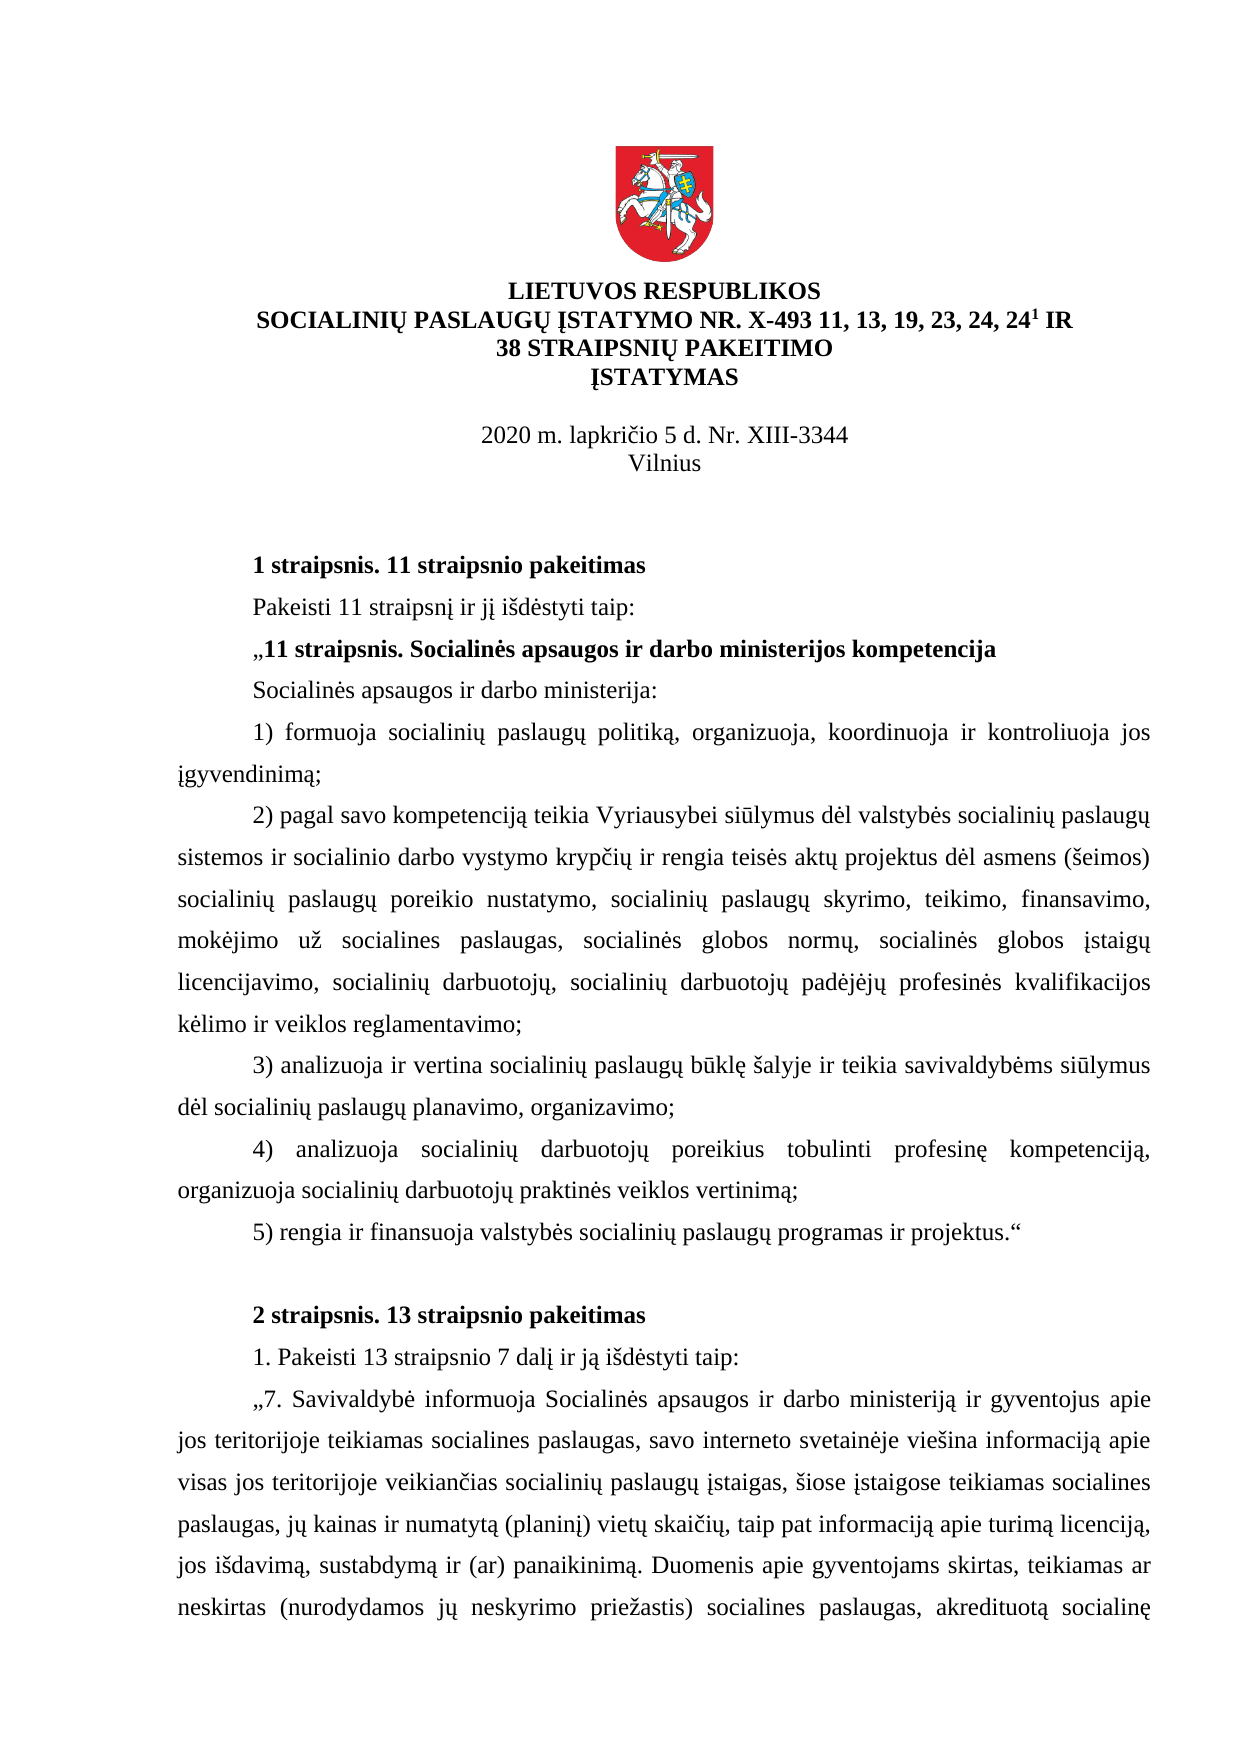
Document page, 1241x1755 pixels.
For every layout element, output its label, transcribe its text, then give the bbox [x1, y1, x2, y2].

text Pakeisti 11 straipsnį ir jį išdėstyti taip: [177, 579, 1152, 621]
text „7. Savivaldybė informuoja Socialinės apsaugos ir darbo ministeriją ir gyventojus apie jos teritorijoje teikiamas socialines paslaugas, savo interneto svetainėje viešina informaciją apie visas jos teritorijoje veikiančias socialinių paslaugų įstaigas, šiose įstaigose teikiamas socialines paslaugas, jų kainas ir numatytą (planinį) vietų skaičių, taip pat informaciją apie turimą licenciją, jos išdavimą, sustabdymą ir (ar) panaikinimą. Duomenis apie gyventojams skirtas, teikiamas ar neskirtas (nurodydamos jų neskyrimo priežastis) socialines paslaugas, akredituotą socialinę [177, 1371, 1152, 1621]
text 1. Pakeisti 13 straipsnio 7 dalį ir ją išdėstyti taip: [177, 1329, 1152, 1371]
text 5) rengia ir finansuoja valstybės socialinių paslaugų programas ir projektus.“ [177, 1204, 1152, 1246]
text 2 straipsnis. 13 straipsnio pakeitimas [177, 1288, 1152, 1329]
text 1 straipsnis. 11 straipsnio pakeitimas [177, 538, 1152, 579]
text 2) pagal savo kompetenciją teikia Vyriausybei siūlymus dėl valstybės socialinių paslaugų sistemos ir socialinio darbo vystymo krypčių ir rengia teisės aktų projektus dėl asmens (šeimos) socialinių paslaugų poreikio nustatymo, socialinių paslaugų skyrimo, teikimo, finansavimo, mokėjimo už socialines paslaugas, socialinės globos normų, socialinės globos įstaigų licencijavimo, socialinių darbuotojų, socialinių darbuotojų padėjėjų profesinės kvalifikacijos kėlimo ir veiklos reglamentavimo; [177, 788, 1152, 1038]
text „11 straipsnis. Socialinės apsaugos ir darbo ministerijos kompetencija [177, 621, 1152, 663]
text SOCIALINIŲ PASLAUGŲ ĮSTATYMO NR. X-493 11, 13, 19, 23, 24, 241 IR 38 STRAIPSNIŲ PAKEITIMO [177, 305, 1152, 362]
text Vilnius [177, 448, 1152, 477]
text 1) formuoja socialinių paslaugų politiką, organizuoja, koordinuoja ir kontroliuoja jos įgyvendinimą; [177, 704, 1152, 788]
text 4) analizuoja socialinių darbuotojų poreikius tobulinti profesinę kompetenciją, organizuoja socialinių darbuotojų praktinės veiklos vertinimą; [177, 1121, 1152, 1204]
text ĮSTATYMAS [177, 362, 1152, 391]
text 3) analizuoja ir vertina socialinių paslaugų būklę šalyje ir teikia savivaldybėms siūlymus dėl socialinių paslaugų planavimo, organizavimo; [177, 1038, 1152, 1121]
text Socialinės apsaugos ir darbo ministerija: [177, 663, 1152, 704]
text 2020 m. lapkričio 5 d. Nr. XIII-3344 [177, 420, 1152, 448]
text LIETUVOS RESPUBLIKOS [177, 276, 1152, 305]
